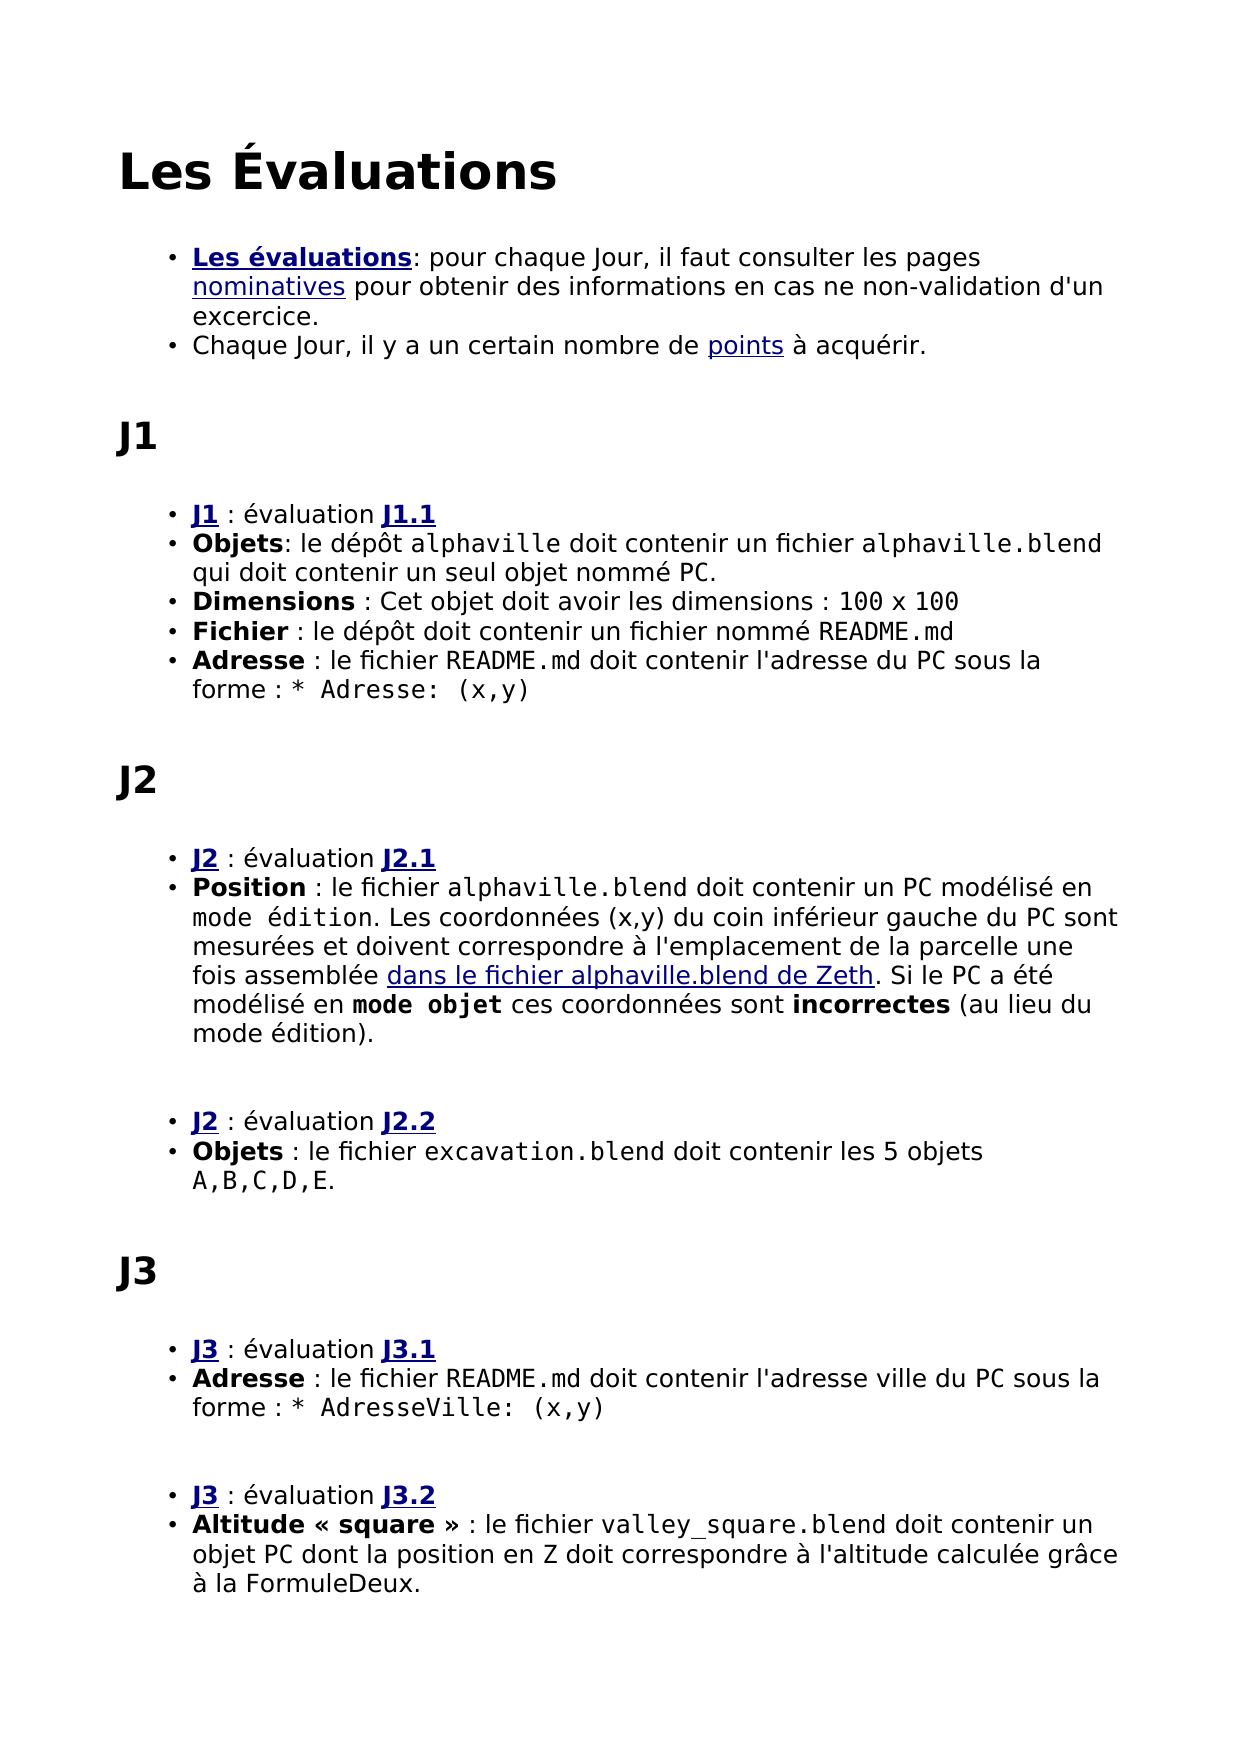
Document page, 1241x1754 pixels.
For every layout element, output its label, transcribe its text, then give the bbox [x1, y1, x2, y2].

list Objets: le dépôt alphaville doit contenir un fichier alphaville.blend qui doit contenir un seul objet nommé PC. [177, 529, 1122, 588]
list Dimensions : Cet objet doit avoir les dimensions : 100 x 100 [177, 588, 1122, 617]
subtitle Les Évaluations [118, 143, 1122, 201]
list Adresse : le fichier README.md doit contenir l'adresse du PC sous la forme : * Adresse: (x,y) [177, 646, 1122, 704]
list J3 : évaluation J3.2 [177, 1482, 1122, 1511]
subtitle J3 [118, 1249, 1122, 1293]
list Objets : le fichier excavation.blend doit contenir les 5 objets A,B,C,D,E. [177, 1137, 1122, 1195]
list Altitude « square » : le fichier valley_square.blend doit contenir un objet PC dont la position en Z doit correspondre à l'altitude calculée grâce à la FormuleDeux. [177, 1511, 1122, 1598]
list J2 : évaluation J2.2 [177, 1107, 1122, 1137]
list Chaque Jour, il y a un certain nombre de points à acquérir. [177, 331, 1122, 360]
list J2 : évaluation J2.1 [177, 844, 1122, 873]
list Adresse : le fichier README.md doit contenir l'adresse ville du PC sous la forme : * AdresseVille: (x,y) [177, 1364, 1122, 1423]
subtitle J1 [118, 414, 1122, 458]
subtitle J2 [118, 759, 1122, 802]
list Les évaluations: pour chaque Jour, il faut consulter les pages nominatives pour obtenir des informations en cas ne non-validation d'un excercice. [177, 243, 1122, 331]
list J3 : évaluation J3.1 [177, 1335, 1122, 1364]
list Fichier : le dépôt doit contenir un fichier nommé README.md [177, 617, 1122, 646]
list J1 : évaluation J1.1 [177, 500, 1122, 529]
list Position : le fichier alphaville.blend doit contenir un PC modélisé en mode édition. Les coordonnées (x,y) du coin inférieur gauche du PC sont mesurées et doivent correspondre à l'emplacement de la parcelle une fois assemblée dans le fichier alphaville.blend de Zeth. Si le PC a été modélisé en mode objet ces coordonnées sont incorrectes (au lieu du mode édition). [177, 873, 1122, 1048]
